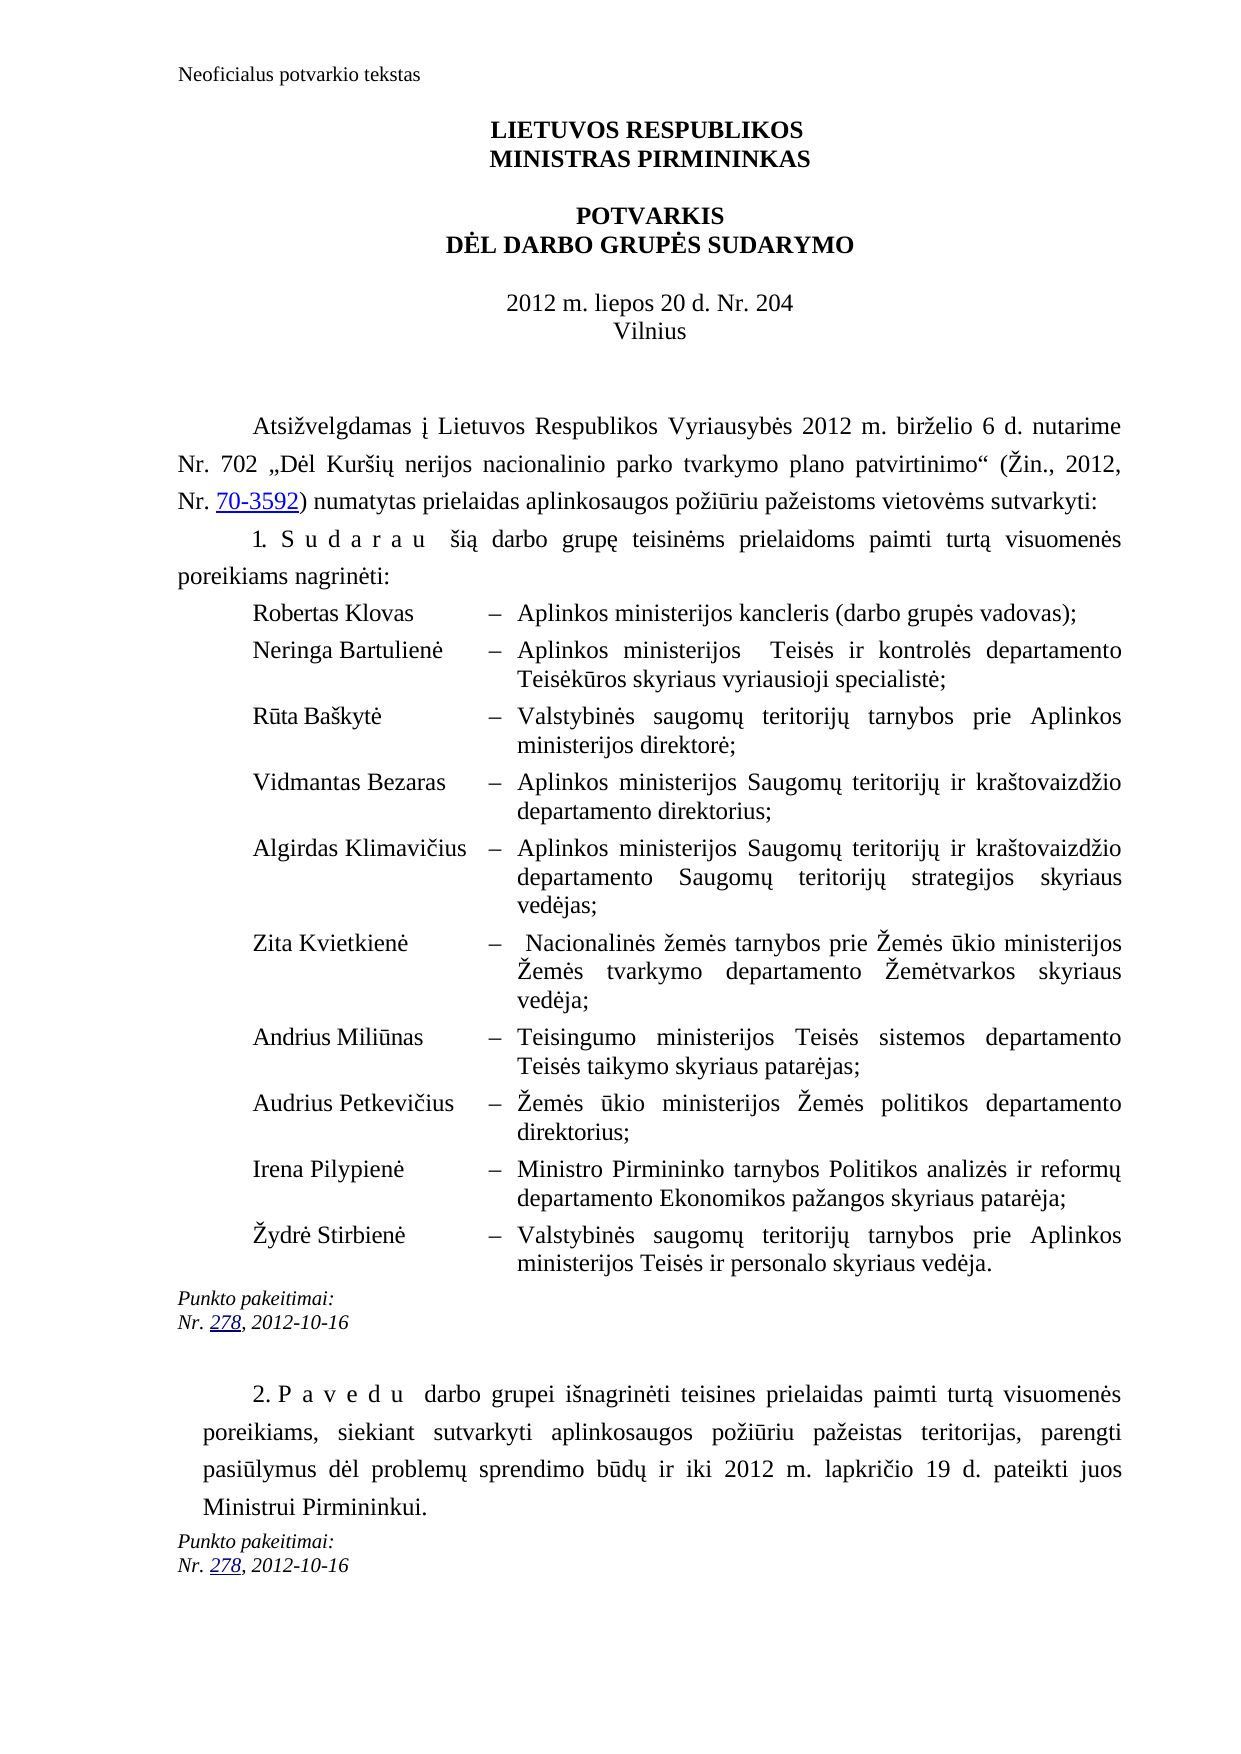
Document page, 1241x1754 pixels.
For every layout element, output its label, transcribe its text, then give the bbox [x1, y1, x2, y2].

text Vidmantas Bezaras – Aplinkos ministerijos Saugomų teritorijų ir kraštovaizdžio departamento direktorius; [252, 767, 1122, 825]
text Vilnius [177, 316, 1122, 345]
text Punkto pakeitimai: [177, 1286, 1122, 1309]
text Irena Pilypienė – Ministro Pirmininko tarnybos Politikos analizės ir reformų departamento Ekonomikos pažangos skyriaus patarėja; [252, 1154, 1122, 1211]
text DĖL DARBO GRUPĖS SUDARYMO [178, 230, 1122, 259]
text Punkto pakeitimai: [177, 1529, 1122, 1553]
text LIETUVOS RESPUBLIKOS [178, 116, 1122, 145]
text Atsižvelgdamas į Lietuvos Respublikos Vyriausybės 2012 m. birželio 6 d. nutarime Nr. 702 „Dėl Kuršių nerijos nacionalinio parko tvarkymo plano patvirtinimo“ (Žin., 2012, Nr. 70-3592) numatytas prielaidas aplinkosaugos požiūriu pažeistoms vietovėms sutvarkyti: [177, 403, 1122, 515]
text Neoficialus potvarkio tekstas [178, 59, 1122, 88]
text Neringa Bartulienė – Aplinkos ministerijos Teisės ir kontrolės departamento Teisėkūros skyriaus vyriausioji specialistė; [252, 636, 1122, 693]
text Zita Kvietkienė – Nacionalinės žemės tarnybos prie Žemės ūkio ministerijos Žemės tvarkymo departamento Žemėtvarkos skyriaus vedėja; [252, 928, 1122, 1014]
text Rūta Baškytė – Valstybinės saugomų teritorijų tarnybos prie Aplinkos ministerijos direktorė; [252, 701, 1122, 759]
text 1. Sudarau šią darbo grupę teisinėms prielaidoms paimti turtą visuomenės poreikiams nagrinėti: [177, 515, 1122, 590]
text Žydrė Stirbienė – Valstybinės saugomų teritorijų tarnybos prie Aplinkos ministerijos Teisės ir personalo skyriaus vedėja. [252, 1220, 1122, 1277]
text Robertas Klovas – Aplinkos ministerijos kancleris (darbo grupės vadovas); [252, 598, 1122, 627]
text Andrius Miliūnas – Teisingumo ministerijos Teisės sistemos departamento Teisės taikymo skyriaus patarėjas; [252, 1022, 1122, 1080]
text Nr. 278, 2012-10-16 [177, 1309, 1122, 1334]
text MINISTRAS PIRMININKAS [178, 145, 1122, 173]
text 2012 m. liepos 20 d. Nr. 204 [177, 288, 1122, 316]
text POTVARKIS [178, 202, 1122, 230]
text Algirdas Klimavičius – Aplinkos ministerijos Saugomų teritorijų ir kraštovaizdžio departamento Saugomų teritorijų strategijos skyriaus vedėjas; [252, 833, 1122, 919]
text Nr. 278, 2012-10-16 [177, 1553, 1122, 1577]
list Pavedu darbo grupei išnagrinėti teisines prielaidas paimti turtą visuomenės poreikiams, siekiant sutvarkyti aplinkosaugos požiūriu pažeistas teritorijas, parengti pasiūlymus dėl problemų sprendimo būdų ir iki 2012 m. lapkričio 19 d. pateikti juos Ministrui Pirmininkui. [177, 1371, 1122, 1521]
text Audrius Petkevičius – Žemės ūkio ministerijos Žemės politikos departamento direktorius; [252, 1088, 1122, 1146]
